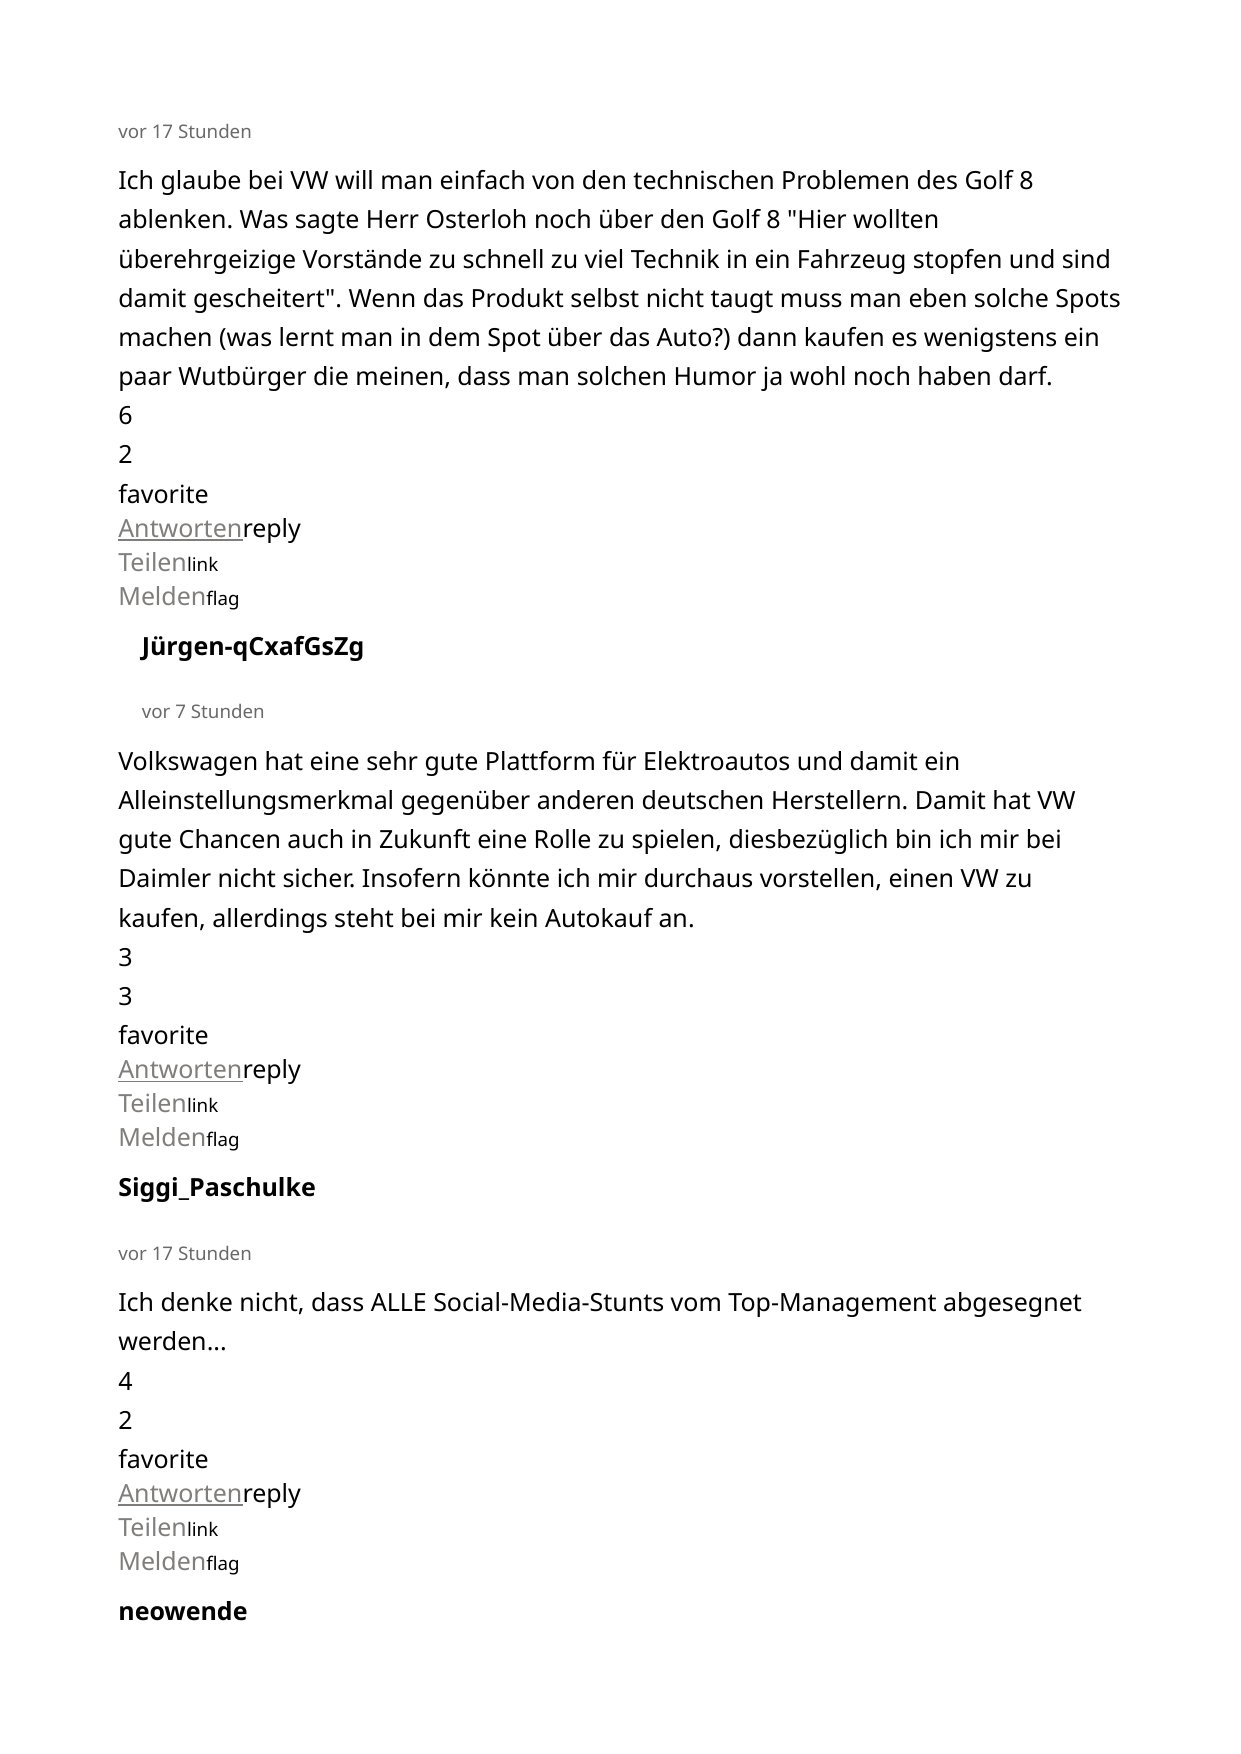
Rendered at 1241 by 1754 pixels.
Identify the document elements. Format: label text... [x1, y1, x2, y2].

text 2 [118, 1402, 1122, 1436]
text 3 [118, 978, 1122, 1013]
text neowende [118, 1593, 1114, 1627]
text favorite [118, 1018, 1122, 1052]
text Ich denke nicht, dass ALLE Social-Media-Stunts vom Top-Management abgesegnet werden... [118, 1285, 1122, 1358]
text vor 7 Stunden [142, 699, 1117, 724]
text Meldenflag [118, 1120, 1122, 1154]
text Teilenlink [118, 1086, 1122, 1120]
text 4 [118, 1363, 1122, 1397]
text Teilenlink [118, 544, 1122, 578]
text Antwortenreply [118, 510, 1122, 544]
text Volkswagen hat eine sehr gute Plattform für Elektroautos und damit ein Alleinstellungsmerkmal gegenüber anderen deutschen Herstellern. Damit hat VW gute Chancen auch in Zukunft eine Rolle zu spielen, diesbezüglich bin ich mir bei Daimler nicht sicher. Insofern könnte ich mir durchaus vorstellen, einen VW zu kaufen, allerdings steht bei mir kein Autokauf an. [118, 743, 1122, 934]
text favorite [118, 476, 1122, 510]
text Antwortenreply [118, 1052, 1122, 1086]
text Meldenflag [118, 1544, 1122, 1578]
text vor 17 Stunden [118, 118, 1117, 144]
text 6 [118, 398, 1122, 432]
text 3 [118, 939, 1122, 973]
text favorite [118, 1442, 1122, 1476]
text Ich glaube bei VW will man einfach von den technischen Problemen des Golf 8 ablenken. Was sagte Herr Osterloh noch über den Golf 8 "Hier wollten überehrgeizige Vorstände zu schnell zu viel Technik in ein Fahrzeug stopfen und sind damit gescheitert". Wenn das Produkt selbst nicht taugt muss man eben solche Spots machen (was lernt man in dem Spot über das Auto?) dann kaufen es wenigstens ein paar Wutbürger die meinen, dass man solchen Humor ja wohl noch haben darf. [118, 163, 1122, 393]
text Teilenlink [118, 1510, 1122, 1544]
text 2 [118, 437, 1122, 471]
text Meldenflag [118, 578, 1122, 613]
text vor 17 Stunden [118, 1240, 1117, 1266]
text Jürgen-qCxafGsZg [142, 628, 1114, 662]
text Siggi_Paschulke [118, 1169, 1114, 1204]
text Antwortenreply [118, 1476, 1122, 1510]
